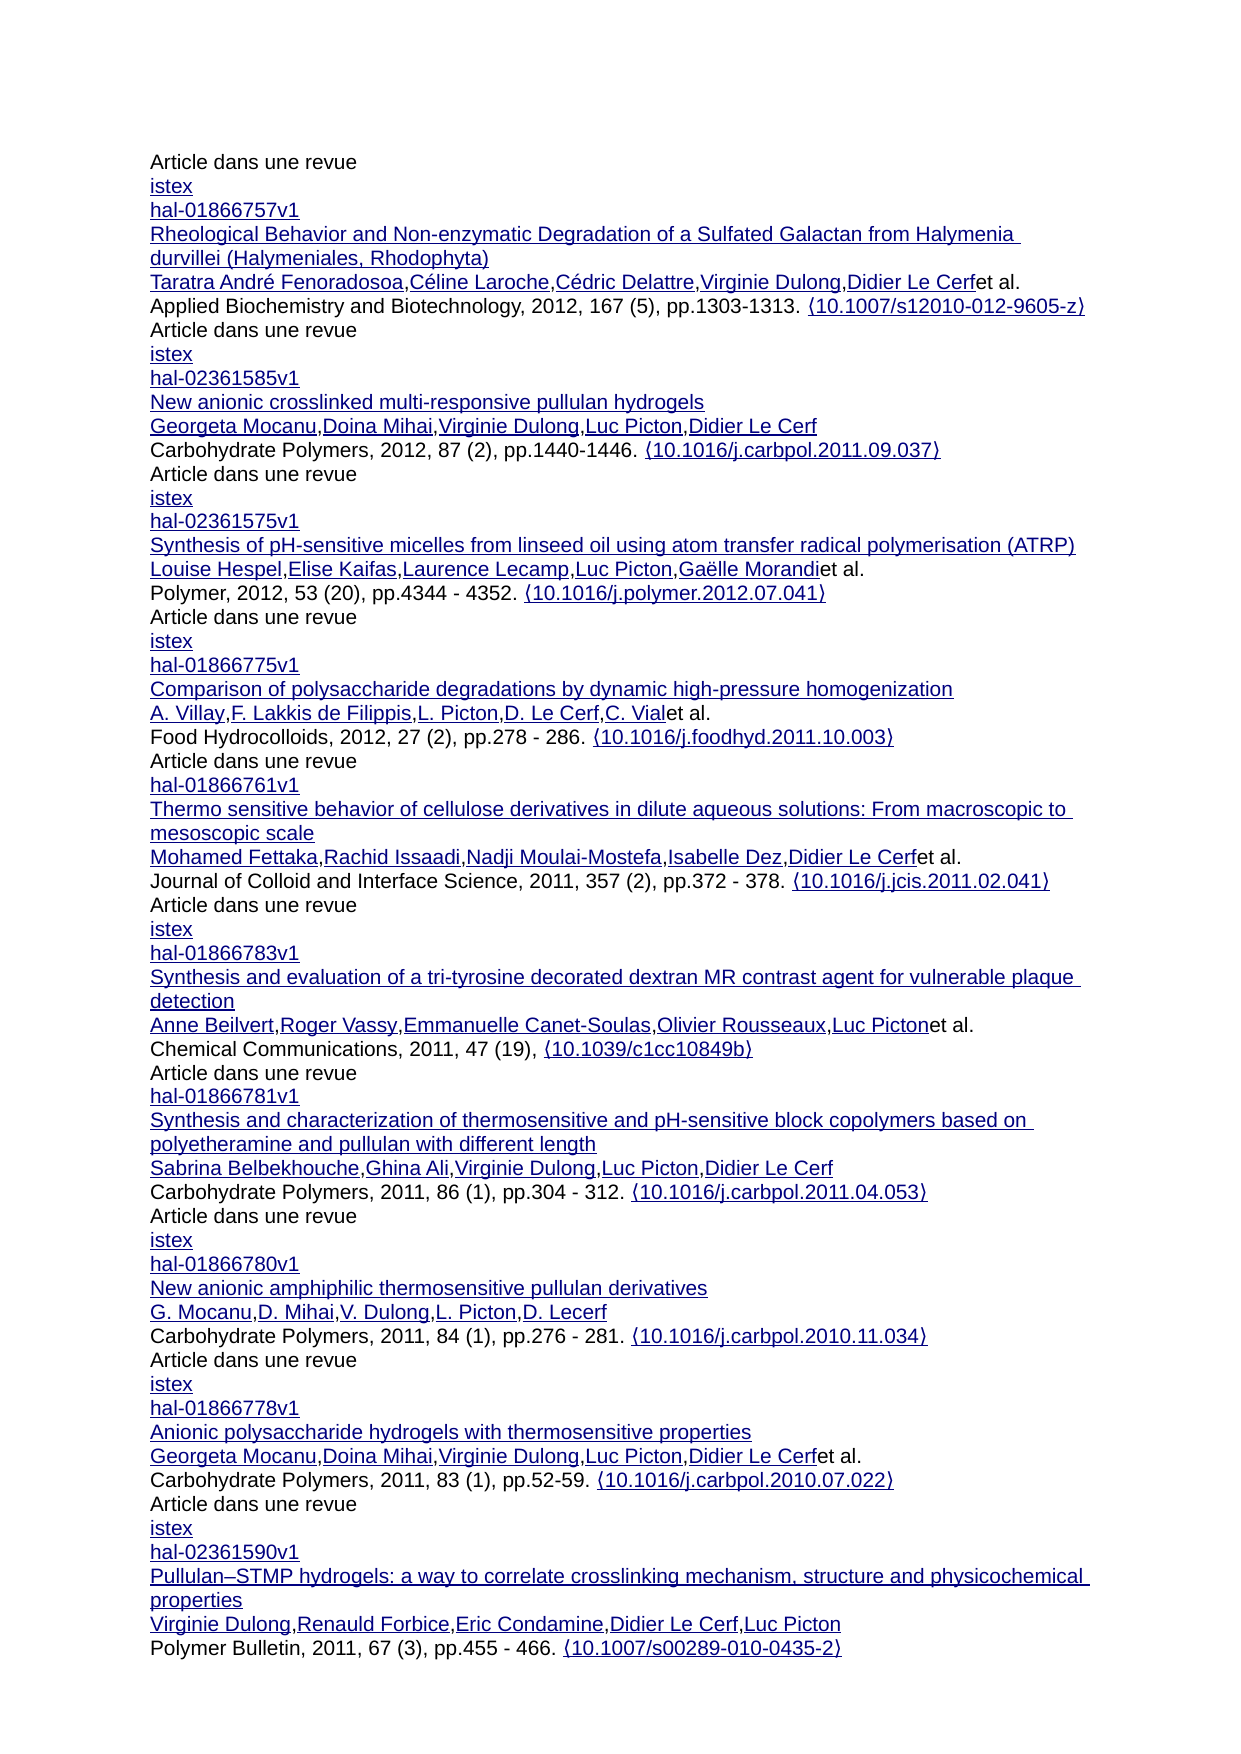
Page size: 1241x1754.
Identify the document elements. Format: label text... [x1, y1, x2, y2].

table_cell Article dans une revue istex hal-01866757v1 [150, 150, 1090, 222]
table_cell Synthesis and evaluation of a tri-tyrosine decorated dextran MR contrast agent for vulnerable plaque detection Anne Beilvert,Roger Vassy,Emmanuelle Canet-Soulas,Olivier Rousseaux,Luc Pictonet al. Chemical Communications, 2011, 47 (19), ⟨10.1039/c1cc10849b⟩ Article dans une revue hal-01866781v1 [150, 965, 1090, 1108]
table_cell properties Virginie Dulong,Renauld Forbice,Eric Condamine,Didier Le Cerf,Luc Picton Polymer Bulletin, 2011, 67 (3), pp.455 - 466. ⟨10.1007/s00289-010-0435-2⟩ [150, 1586, 1090, 1659]
table_cell Pullulan–STMP hydrogels: a way to correlate crosslinking mechanism, structure and physicochemical [150, 1564, 1090, 1584]
table_cell Thermo sensitive behavior of cellulose derivatives in dilute aqueous solutions: From macroscopic to mesoscopic scale Mohamed Fettaka,Rachid Issaadi,Nadji Moulai-Mostefa,Isabelle Dez,Didier Le Cerfet al. Journal of Colloid and Interface Science, 2011, 357 (2), pp.372 - 378. ⟨10.1016/j.jcis.2011.02.041⟩ Article dans une revue istex hal-01866783v1 [150, 797, 1090, 964]
table_cell Comparison of polysaccharide degradations by dynamic high-pressure homogenization A. Villay,F. Lakkis de Filippis,L. Picton,D. Le Cerf,C. Vialet al. Food Hydrocolloids, 2012, 27 (2), pp.278 - 286. ⟨10.1016/j.foodhyd.2011.10.003⟩ Article dans une revue hal-01866761v1 [150, 677, 1090, 797]
table_cell Anionic polysaccharide hydrogels with thermosensitive properties Georgeta Mocanu,Doina Mihai,Virginie Dulong,Luc Picton,Didier Le Cerfet al. Carbohydrate Polymers, 2011, 83 (1), pp.52-59. ⟨10.1016/j.carbpol.2010.07.022⟩ Article dans une revue istex hal-02361590v1 [150, 1420, 1090, 1563]
table_cell Synthesis of pH-sensitive micelles from linseed oil using atom transfer radical polymerisation (ATRP) Louise Hespel,Elise Kaifas,Laurence Lecamp,Luc Picton,Gaëlle Morandiet al. Polymer, 2012, 53 (20), pp.4344 - 4352. ⟨10.1016/j.polymer.2012.07.041⟩ Article dans une revue istex hal-01866775v1 [150, 533, 1090, 677]
table_cell Rheological Behavior and Non-enzymatic Degradation of a Sulfated Galactan from Halymenia durvillei (Halymeniales, Rhodophyta) Taratra André Fenoradosoa,Céline Laroche,Cédric Delattre,Virginie Dulong,Didier Le Cerfet al. Applied Biochemistry and Biotechnology, 2012, 167 (5), pp.1303-1313. ⟨10.1007/s12010-012-9605-z⟩ Article dans une revue istex hal-02361585v1 [150, 222, 1090, 389]
table_cell Synthesis and characterization of thermosensitive and pH-sensitive block copolymers based on polyetheramine and pullulan with different length Sabrina Belbekhouche,Ghina Ali,Virginie Dulong,Luc Picton,Didier Le Cerf Carbohydrate Polymers, 2011, 86 (1), pp.304 - 312. ⟨10.1016/j.carbpol.2011.04.053⟩ Article dans une revue istex hal-01866780v1 [150, 1108, 1090, 1276]
table_cell New anionic amphiphilic thermosensitive pullulan derivatives G. Mocanu,D. Mihai,V. Dulong,L. Picton,D. Lecerf Carbohydrate Polymers, 2011, 84 (1), pp.276 - 281. ⟨10.1016/j.carbpol.2010.11.034⟩ Article dans une revue istex hal-01866778v1 [150, 1276, 1090, 1420]
table_cell New anionic crosslinked multi-responsive pullulan hydrogels Georgeta Mocanu,Doina Mihai,Virginie Dulong,Luc Picton,Didier Le Cerf Carbohydrate Polymers, 2012, 87 (2), pp.1440-1446. ⟨10.1016/j.carbpol.2011.09.037⟩ Article dans une revue istex hal-02361575v1 [150, 390, 1090, 533]
